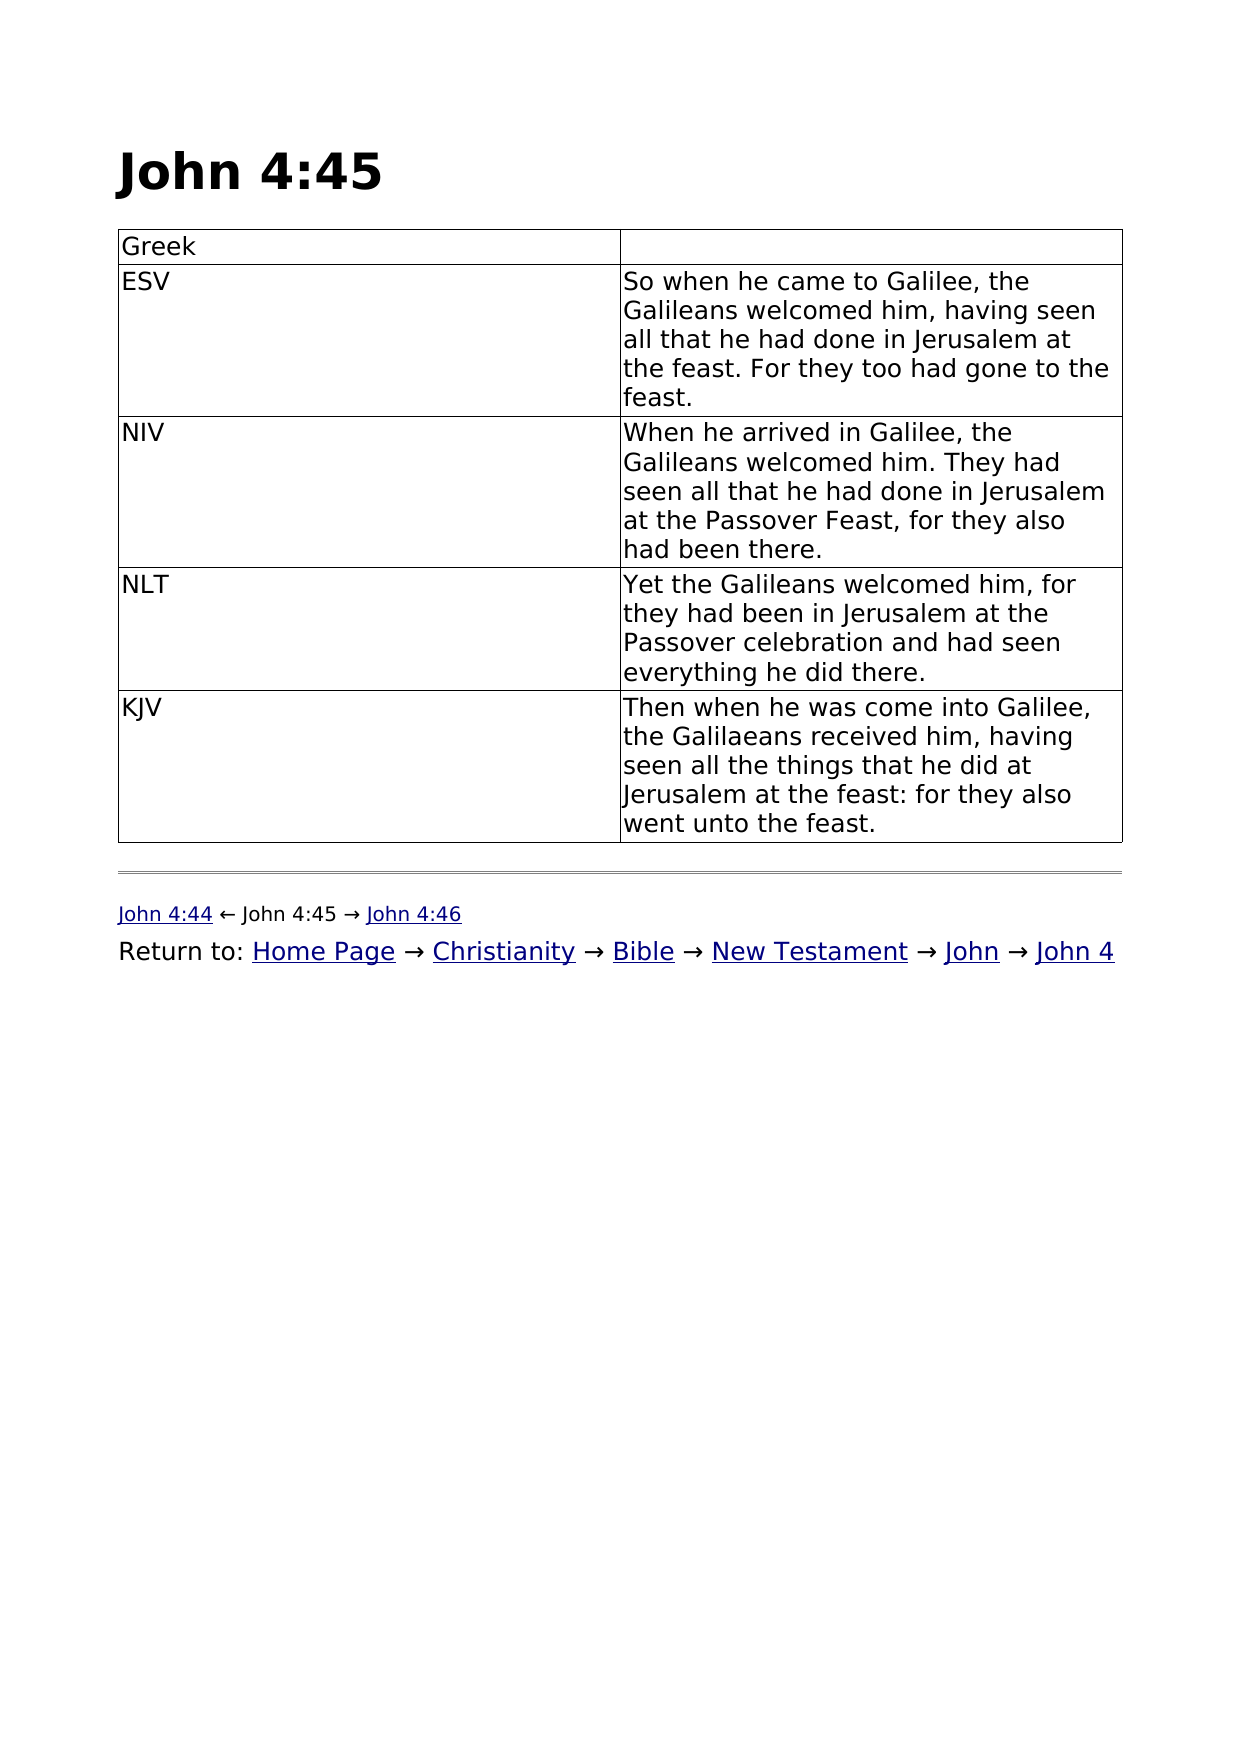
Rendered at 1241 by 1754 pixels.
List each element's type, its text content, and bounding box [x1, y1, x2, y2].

table_cell NLT [119, 568, 620, 690]
table_cell Then when he was come into Galilee, the Galilaeans received him, having seen all the things that he did at Jerusalem at the feast: for they also went unto the feast. [621, 691, 1122, 842]
table_cell KJV [119, 691, 620, 842]
text Return to: Home Page → Christianity → Bible → New Testament → John → John 4 [118, 937, 1122, 966]
table_header Greek [119, 230, 620, 264]
table_cell Yet the Galileans welcomed him, for they had been in Jerusalem at the Passover celebration and had seen everything he did there. [621, 568, 1122, 690]
text John 4:44 ← John 4:45 → John 4:46 [118, 903, 1122, 937]
table_cell When he arrived in Galilee, the Galileans welcomed him. They had seen all that he had done in Jerusalem at the Passover Feast, for they also had been there. [621, 417, 1122, 567]
subtitle John 4:45 [118, 143, 1122, 201]
table_cell NIV [119, 417, 620, 567]
table_cell So when he came to Galilee, the Galileans welcomed him, having seen all that he had done in Jerusalem at the feast. For they too had gone to the feast. [621, 265, 1122, 416]
table_header [621, 230, 1122, 264]
table_cell ESV [119, 265, 620, 416]
